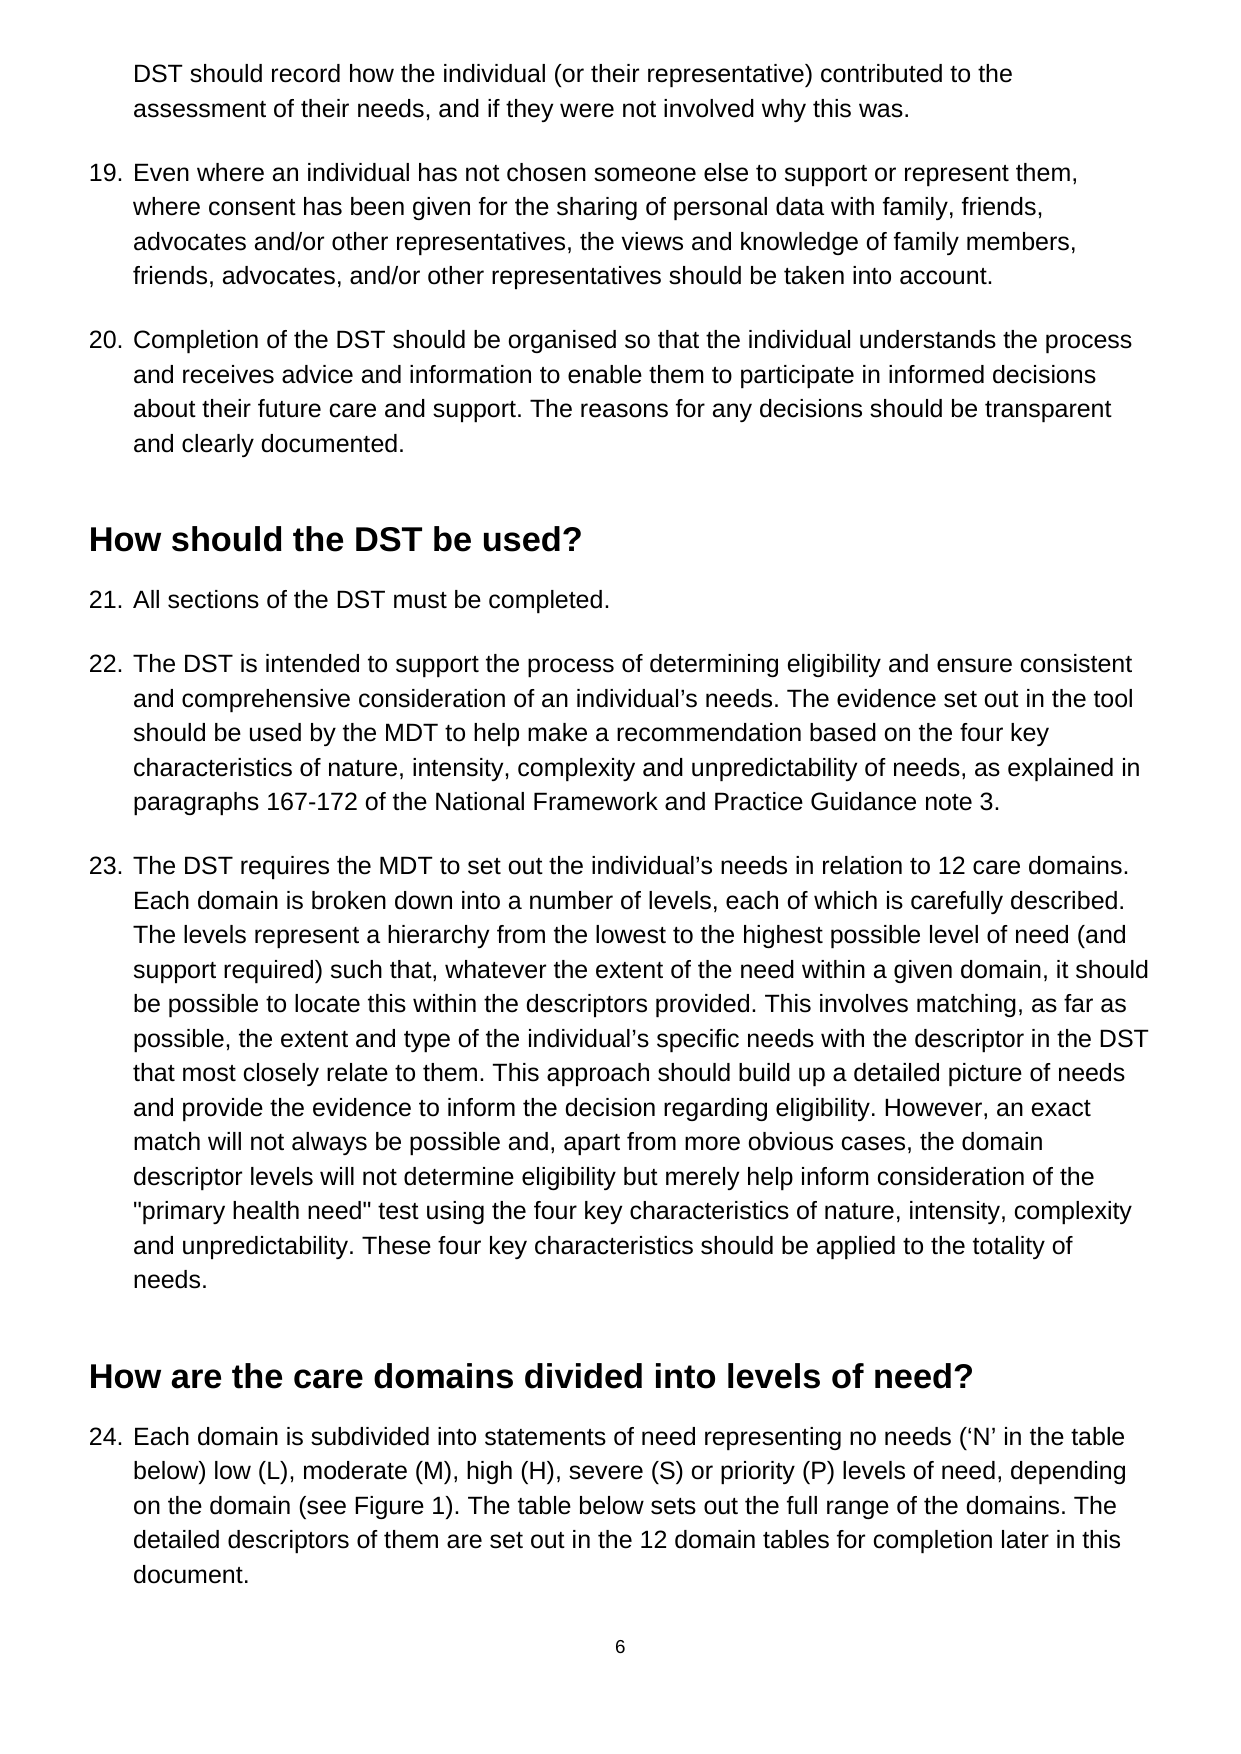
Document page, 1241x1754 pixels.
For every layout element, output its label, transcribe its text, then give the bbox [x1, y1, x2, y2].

list The DST is intended to support the process of determining eligibility and ensure consistent and comprehensive consideration of an individual’s needs. The evidence set out in the tool should be used by the MDT to help make a recommendation based on the four key characteristics of nature, intensity, complexity and unpredictability of needs, as explained in paragraphs 167-172 of the National Framework and Practice Guidance note 3. [89, 649, 1152, 816]
list The DST requires the MDT to set out the individual’s needs in relation to 12 care domains. Each domain is broken down into a number of levels, each of which is carefully described. The levels represent a hierarchy from the lowest to the highest possible level of need (and support required) such that, whatever the extent of the need within a given domain, it should be possible to locate this within the descriptors provided. This involves matching, as far as possible, the extent and type of the individual’s specific needs with the descriptor in the DST that most closely relate to them. This approach should build up a detailed picture of needs and provide the evidence to inform the decision regarding eligibility. However, an exact match will not always be possible and, apart from more obvious cases, the domain descriptor levels will not determine eligibility but merely help inform consideration of the "primary health need" test using the four key characteristics of nature, intensity, complexity and unpredictability. These four key characteristics should be applied to the totality of needs. [89, 851, 1152, 1294]
list DST should record how the individual (or their representative) contributed to the assessment of their needs, and if they were not involved why this was. [89, 59, 1152, 122]
list Completion of the DST should be organised so that the individual understands the process and receives advice and information to enable them to participate in informed decisions about their future care and support. The reasons for any decisions should be transparent and clearly documented. [89, 325, 1152, 457]
subtitle How should the DST be used? [89, 518, 1152, 560]
list Even where an individual has not chosen someone else to support or represent them, where consent has been given for the sharing of personal data with family, friends, advocates and/or other representatives, the views and knowledge of family members, friends, advocates, and/or other representatives should be taken into account. [89, 158, 1152, 290]
list Each domain is subdivided into statements of need representing no needs (‘N’ in the table below) low (L), moderate (M), high (H), severe (S) or priority (P) levels of need, depending on the domain (see Figure 1). The table below sets out the full range of the domains. The detailed descriptors of them are set out in the 12 domain tables for completion later in this document. [89, 1422, 1152, 1588]
subtitle How are the care domains divided into levels of need? [89, 1354, 1152, 1397]
list All sections of the DST must be completed. [89, 585, 1152, 614]
